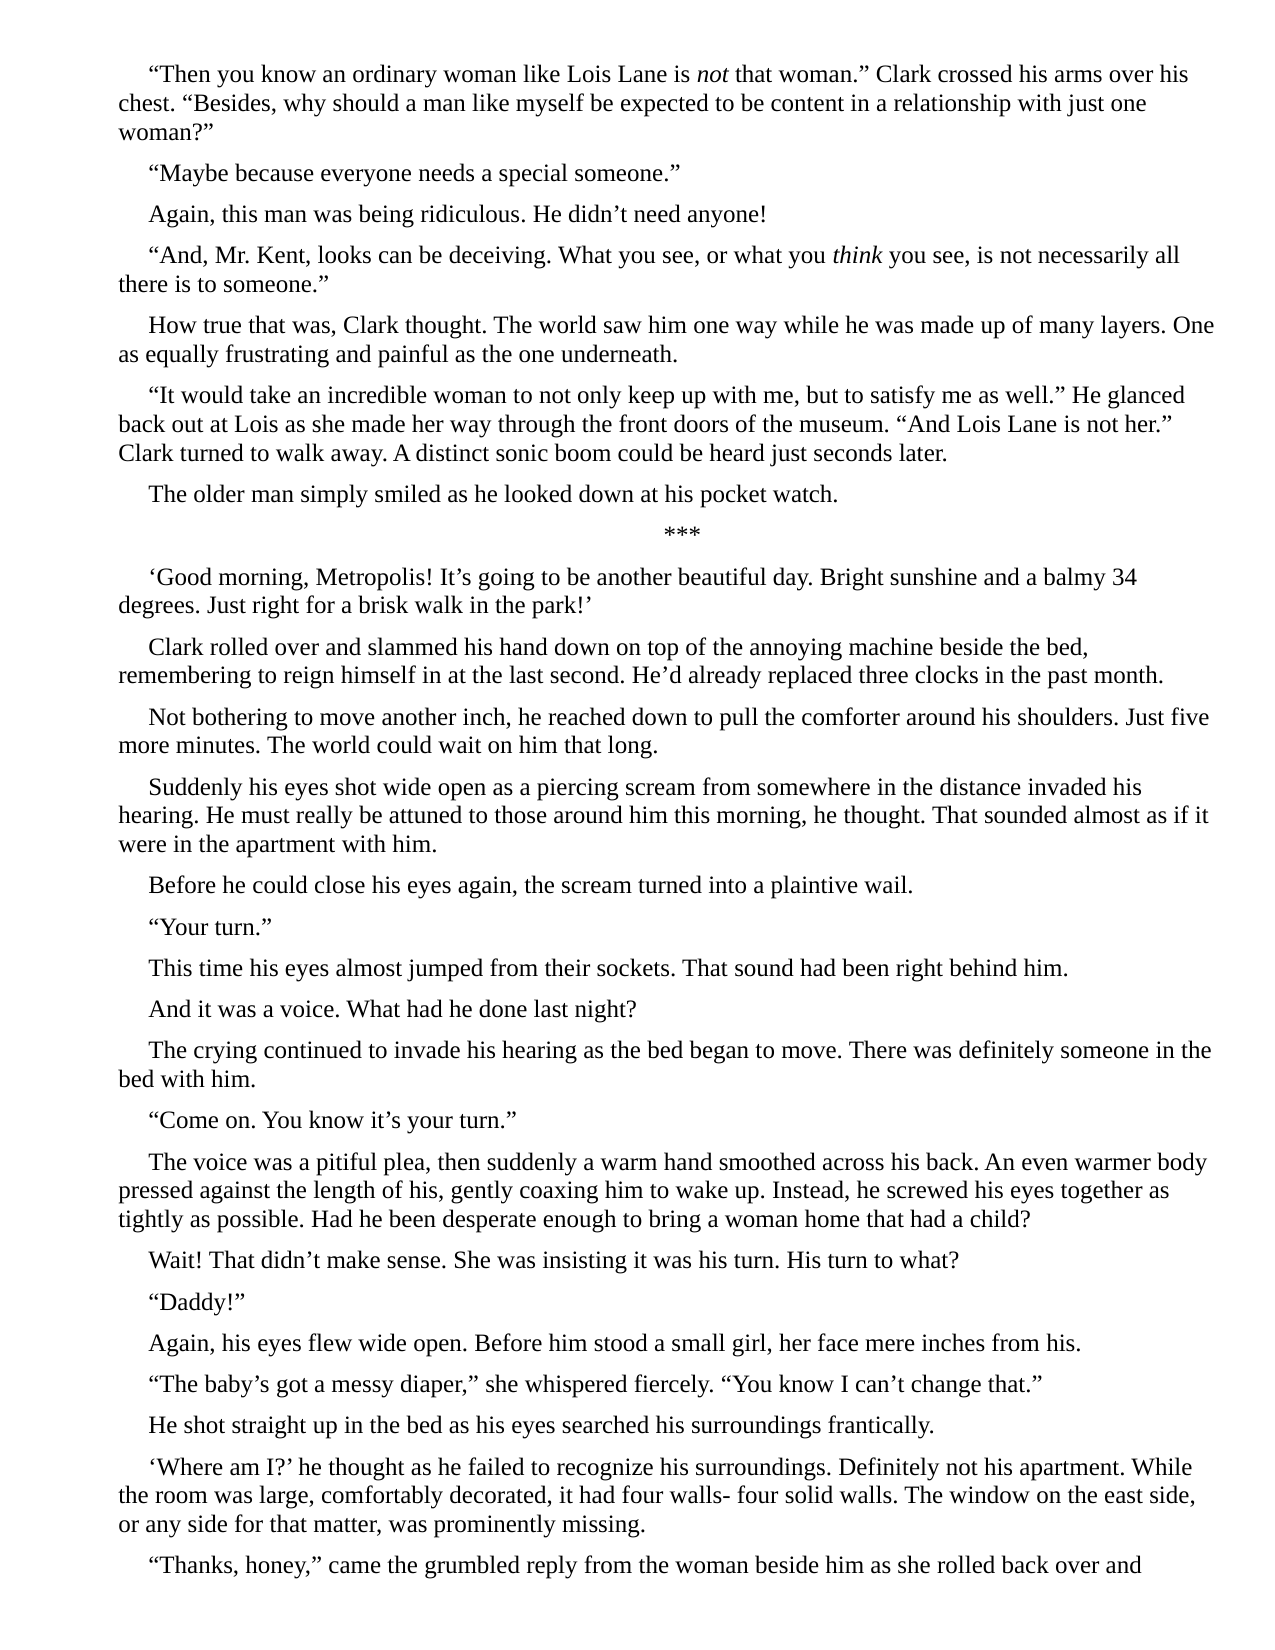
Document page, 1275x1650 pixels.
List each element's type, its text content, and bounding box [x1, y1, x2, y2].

text Wait! That didn’t make sense. She was insisting it was his turn. His turn to what? [118, 1245, 1216, 1274]
text Not bothering to move another inch, he reached down to pull the comforter around his shoulders. Just five more minutes. The world could wait on him that long. [118, 702, 1216, 759]
text “Then you know an ordinary woman like Lois Lane is not that woman.” Clark crossed his arms over his chest. “Besides, why should a man like myself be expected to be content in a relationship with just one woman?” [118, 59, 1216, 145]
text ‘Good morning, Metropolis! It’s going to be another beautiful day. Bright sunshine and a balmy 34 degrees. Just right for a brisk walk in the park!’ [118, 562, 1216, 619]
text Suddenly his eyes shot wide open as a piercing scream from somewhere in the distance invaded his hearing. He must really be attuned to those around him this morning, he thought. That sounded almost as if it were in the apartment with him. [118, 772, 1216, 858]
text “Thanks, honey,” came the grumbled reply from the woman beside him as she rolled back over and [118, 1550, 1216, 1579]
text “Come on. You know it’s your turn.” [118, 1105, 1216, 1134]
text And it was a voice. What had he done last night? [118, 994, 1216, 1023]
text How true that was, Clark thought. The world saw him one way while he was made up of many layers. One as equally frustrating and painful as the one underneath. [118, 310, 1216, 368]
text The older man simply smiled as he looked down at his pocket watch. [118, 479, 1216, 508]
text “It would take an incredible woman to not only keep up with me, but to satisfy me as well.” He glanced back out at Lois as she made her way through the front doors of the museum. “And Lois Lane is not her.” Clark turned to walk away. A distinct sonic boom could be heard just seconds later. [118, 380, 1216, 467]
text Again, his eyes flew wide open. Before him stood a small girl, her face mere inches from his. [118, 1328, 1216, 1357]
text Clark rolled over and slammed his hand down on top of the annoying machine beside the bed, remembering to reign himself in at the last second. He’d already replaced three clocks in the past month. [118, 632, 1216, 689]
text “The baby’s got a messy diaper,” she whispered fiercely. “You know I can’t change that.” [118, 1369, 1216, 1398]
text *** [118, 520, 1216, 549]
text ‘Where am I?’ he thought as he failed to recognize his surroundings. Definitely not his apartment. While the room was large, comfortably decorated, it had four walls- four solid walls. The window on the east side, or any side for that matter, was prominently missing. [118, 1452, 1216, 1538]
text “Maybe because everyone needs a special someone.” [118, 158, 1216, 187]
text He shot straight up in the bed as his eyes searched his surroundings frantically. [118, 1410, 1216, 1439]
text The voice was a pitiful plea, then suddenly a warm hand smoothed across his back. An even warmer body pressed against the length of his, gently coaxing him to wake up. Instead, he screwed his eyes together as tightly as possible. Had he been desperate enough to bring a woman home that had a child? [118, 1147, 1216, 1233]
text “And, Mr. Kent, looks can be deceiving. What you see, or what you think you see, is not necessarily all there is to someone.” [118, 240, 1216, 298]
text The crying continued to invade his hearing as the bed began to move. There was definitely someone in the bed with him. [118, 1035, 1216, 1093]
text This time his eyes almost jumped from their sockets. That sound had been right behind him. [118, 953, 1216, 982]
text Before he could close his eyes again, the scream turned into a plaintive wail. [118, 870, 1216, 899]
text “Your turn.” [118, 912, 1216, 940]
text Again, this man was being ridiculous. He didn’t need anyone! [118, 199, 1216, 228]
text “Daddy!” [118, 1287, 1216, 1315]
